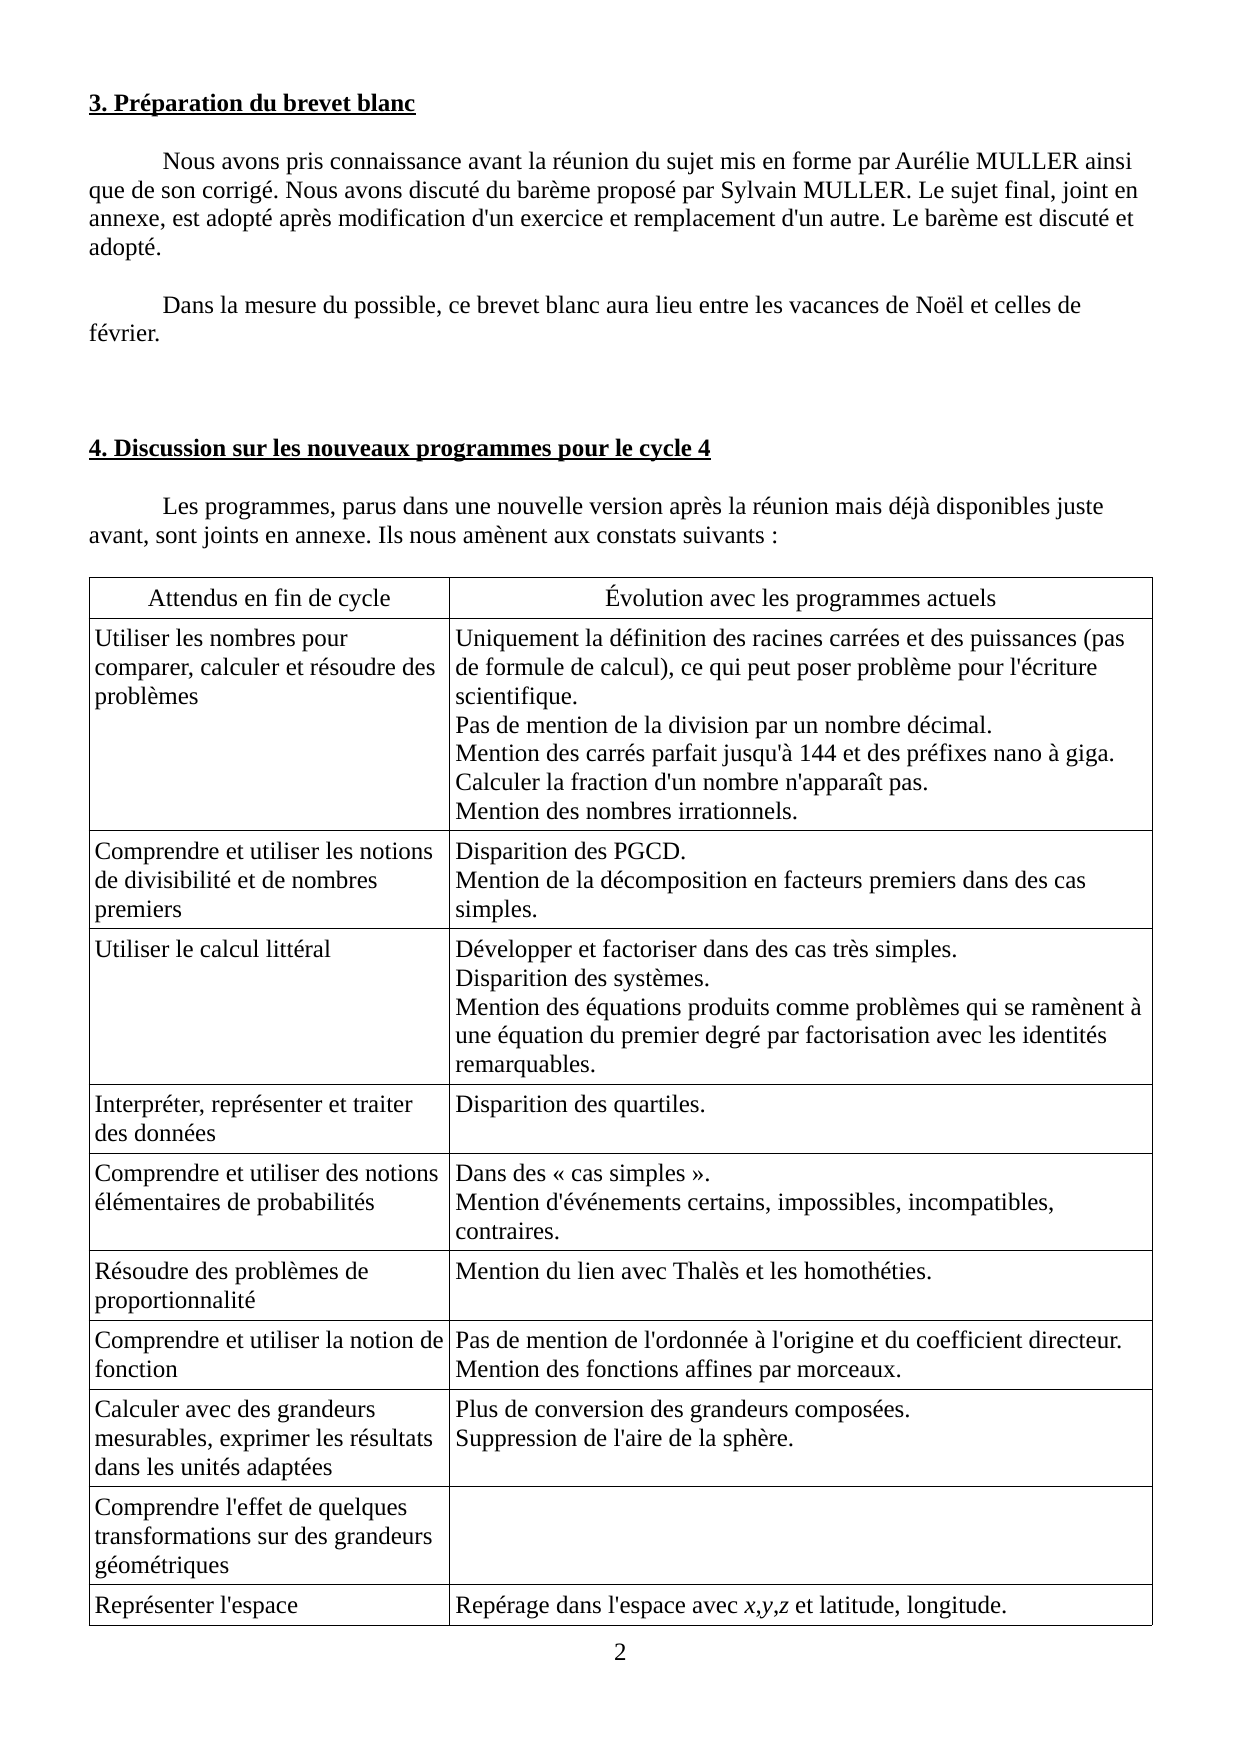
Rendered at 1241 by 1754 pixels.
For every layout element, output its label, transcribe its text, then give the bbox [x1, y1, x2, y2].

table_cell Comprendre l'effet de quelques transformations sur des grandeurs géométriques [90, 1487, 449, 1584]
table_cell Dans des « cas simples ». Mention d'événements certains, impossibles, incompatibles, contraires. [450, 1154, 1152, 1250]
table_cell Utiliser les nombres pour comparer, calculer et résoudre des problèmes [90, 619, 449, 830]
text Nous avons pris connaissance avant la réunion du sujet mis en forme par Aurélie MULLER ainsi que de son corrigé. Nous avons discuté du barème proposé par Sylvain MULLER. Le sujet final, joint en annexe, est adopté après modification d'un exercice et remplacement d'un autre. Le barème est discuté et adopté. [89, 146, 1152, 261]
table_cell Comprendre et utiliser des notions élémentaires de probabilités [90, 1154, 449, 1250]
table_cell Comprendre et utiliser la notion de fonction [90, 1321, 449, 1388]
table_cell Représenter l'espace [90, 1585, 449, 1624]
table_cell Disparition des PGCD. Mention de la décomposition en facteurs premiers dans des cas simples. [450, 831, 1152, 928]
table_cell Disparition des quartiles. [450, 1085, 1152, 1153]
table_cell Plus de conversion des grandeurs composées. Suppression de l'aire de la sphère. [450, 1390, 1152, 1486]
table_cell Calculer avec des grandeurs mesurables, exprimer les résultats dans les unités adaptées [90, 1390, 449, 1486]
table_header Évolution avec les programmes actuels [450, 578, 1152, 618]
table_cell Interpréter, représenter et traiter des données [90, 1085, 449, 1153]
table_cell Développer et factoriser dans des cas très simples. Disparition des systèmes. Mention des équations produits comme problèmes qui se ramènent à une équation du premier degré par factorisation avec les identités remarquables. [450, 929, 1152, 1083]
table_cell Résoudre des problèmes de proportionnalité [90, 1251, 449, 1319]
table_cell Mention du lien avec Thalès et les homothéties. [450, 1251, 1152, 1319]
table_cell Pas de mention de l'ordonnée à l'origine et du coefficient directeur. Mention des fonctions affines par morceaux. [450, 1321, 1152, 1388]
table_cell Comprendre et utiliser les notions de divisibilité et de nombres premiers [90, 831, 449, 928]
text Dans la mesure du possible, ce brevet blanc aura lieu entre les vacances de Noël et celles de février. [89, 290, 1152, 347]
text Les programmes, parus dans une nouvelle version après la réunion mais déjà disponibles juste avant, sont joints en annexe. Ils nous amènent aux constats suivants : [89, 491, 1152, 548]
text 4. Discussion sur les nouveaux programmes pour le cycle 4 [89, 433, 1152, 462]
table_cell Utiliser le calcul littéral [90, 929, 449, 1083]
table_cell [450, 1487, 1152, 1584]
table_cell Uniquement la définition des racines carrées et des puissances (pas de formule de calcul), ce qui peut poser problème pour l'écriture scientifique. Pas de mention de la division par un nombre décimal. Mention des carrés parfait jusqu'à 144 et des préfixes nano à giga. Calculer la fraction d'un nombre n'apparaît pas. Mention des nombres irrationnels. [450, 619, 1152, 830]
table_cell Repérage dans l'espace avec x,y,z et latitude, longitude. [450, 1585, 1152, 1624]
table_header Attendus en fin de cycle [90, 578, 449, 618]
text 3. Préparation du brevet blanc [89, 88, 1152, 117]
